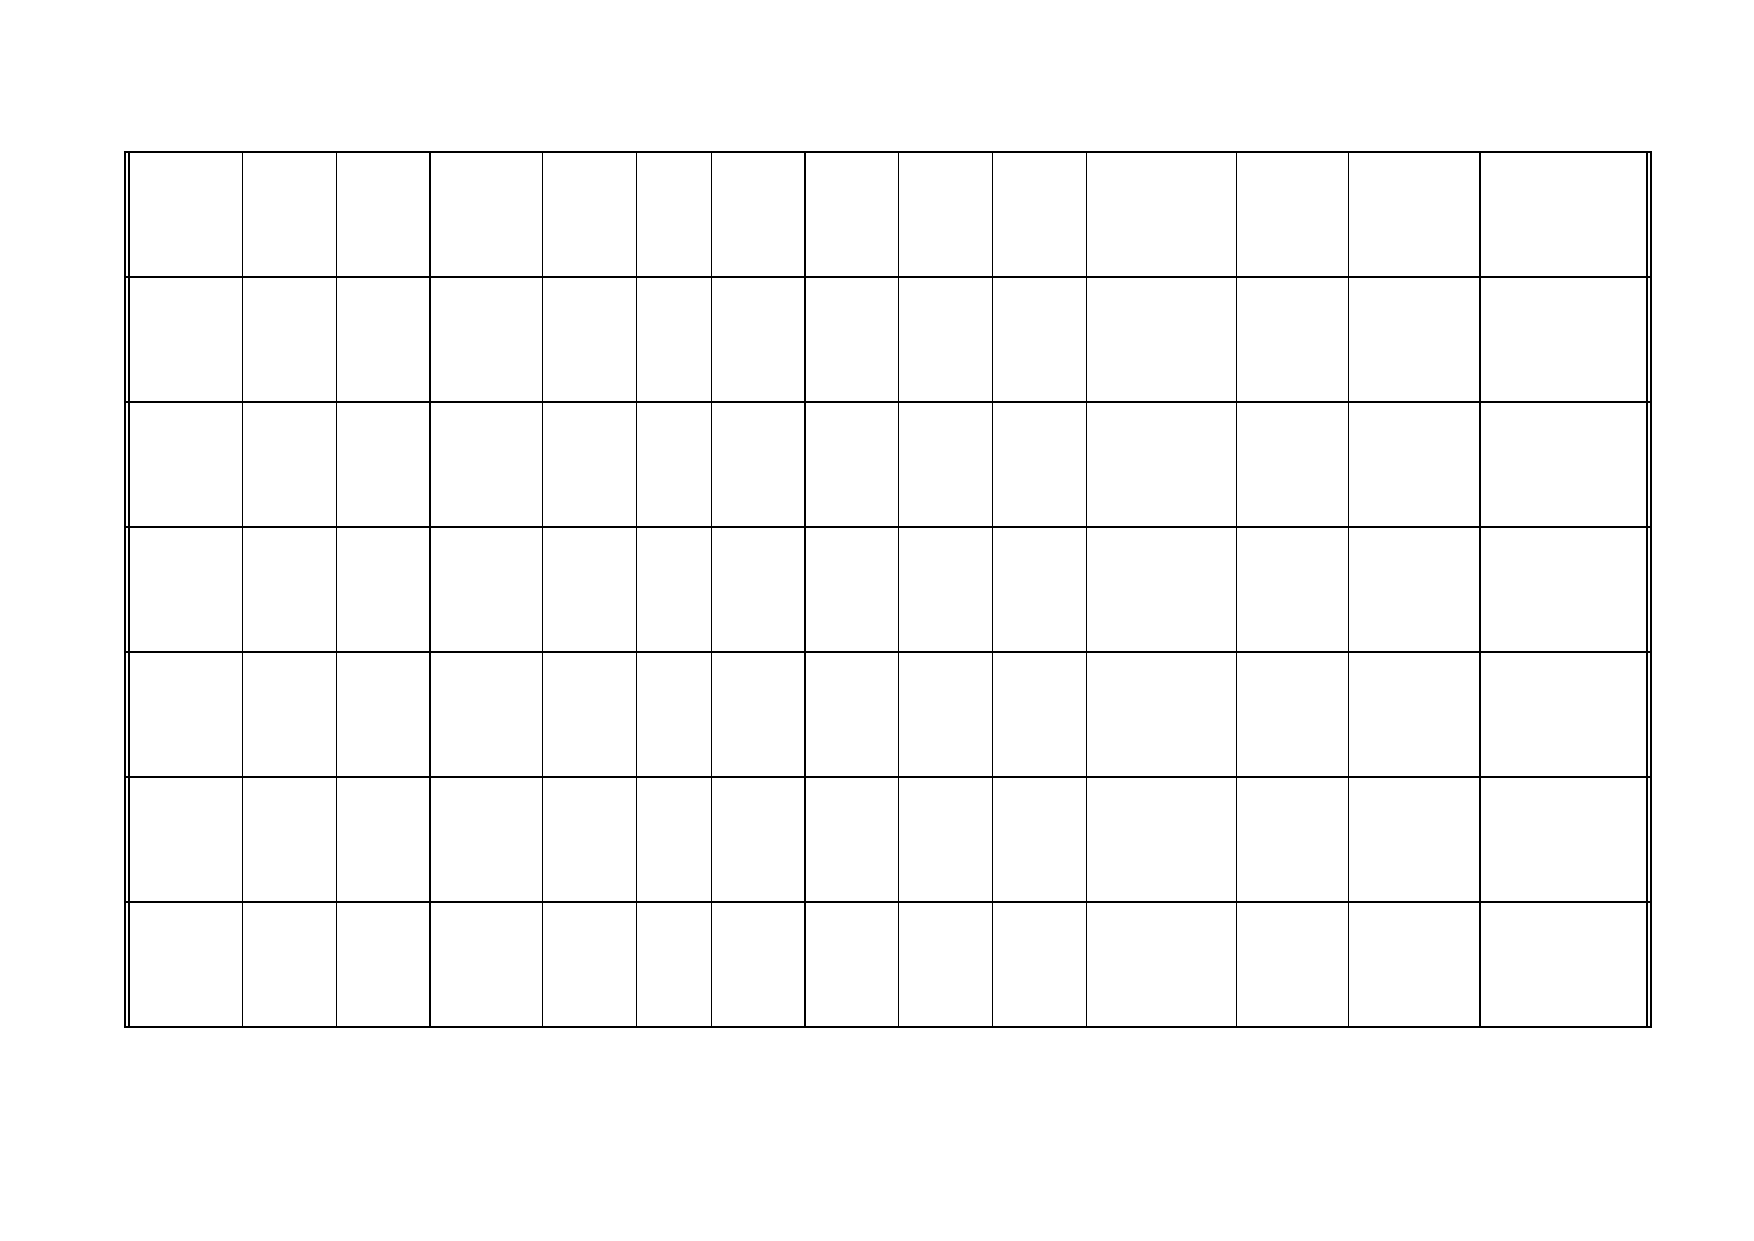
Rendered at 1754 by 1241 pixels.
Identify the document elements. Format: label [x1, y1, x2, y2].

table_cell [1349, 903, 1479, 1026]
table_cell [712, 903, 804, 1026]
table_cell [130, 403, 242, 526]
table_cell [806, 153, 898, 276]
table_cell [899, 903, 992, 1026]
table_cell [712, 528, 804, 651]
table_cell [899, 653, 992, 776]
table_cell [712, 278, 804, 401]
table_cell [243, 778, 336, 901]
table_cell [806, 903, 898, 1026]
table_cell [993, 528, 1086, 651]
table_cell [1237, 153, 1348, 276]
table_cell [712, 653, 804, 776]
table_cell [337, 278, 429, 401]
table_cell [543, 153, 636, 276]
table_cell [337, 903, 429, 1026]
table_cell [337, 653, 429, 776]
table_cell [637, 778, 711, 901]
table_cell [993, 278, 1086, 401]
table_cell [130, 153, 242, 276]
table_cell [1481, 403, 1646, 526]
table_cell [1237, 278, 1348, 401]
table_cell [431, 153, 542, 276]
table_cell [806, 653, 898, 776]
table_cell [712, 153, 804, 276]
table_cell [543, 403, 636, 526]
table_cell [130, 528, 242, 651]
table_cell [1349, 403, 1479, 526]
table_cell [431, 778, 542, 901]
table_cell [1481, 278, 1646, 401]
table_cell [130, 653, 242, 776]
table_cell [1349, 153, 1479, 276]
table_cell [637, 153, 711, 276]
table_cell [1237, 528, 1348, 651]
table_cell [243, 653, 336, 776]
table_cell [1481, 653, 1646, 776]
table_cell [637, 528, 711, 651]
table_cell [637, 278, 711, 401]
table_cell [1087, 903, 1236, 1026]
table_cell [1481, 903, 1646, 1026]
table_cell [1237, 903, 1348, 1026]
table_cell [431, 653, 542, 776]
table_cell [543, 903, 636, 1026]
table_cell [1349, 653, 1479, 776]
table_cell [899, 778, 992, 901]
table_cell [1237, 403, 1348, 526]
table_cell [1481, 153, 1646, 276]
table_cell [899, 278, 992, 401]
table_cell [543, 528, 636, 651]
table_cell [243, 153, 336, 276]
table_cell [337, 403, 429, 526]
table_cell [1087, 778, 1236, 901]
table_cell [899, 403, 992, 526]
table_cell [1237, 653, 1348, 776]
table_cell [899, 528, 992, 651]
table_cell [806, 778, 898, 901]
table_cell [712, 778, 804, 901]
table_cell [993, 903, 1086, 1026]
table_cell [431, 403, 542, 526]
table_cell [1349, 778, 1479, 901]
table_cell [806, 403, 898, 526]
table_cell [993, 153, 1086, 276]
table_cell [1349, 278, 1479, 401]
table_cell [806, 278, 898, 401]
table_cell [637, 653, 711, 776]
table_cell [993, 403, 1086, 526]
table_cell [130, 778, 242, 901]
table_cell [243, 278, 336, 401]
table_cell [130, 278, 242, 401]
table_cell [337, 153, 429, 276]
table_cell [1087, 528, 1236, 651]
table_cell [543, 778, 636, 901]
table_cell [993, 653, 1086, 776]
table_cell [431, 903, 542, 1026]
table_cell [712, 403, 804, 526]
table_cell [1349, 528, 1479, 651]
table_cell [337, 528, 429, 651]
table_cell [1481, 778, 1646, 901]
table_cell [899, 153, 992, 276]
table_cell [431, 528, 542, 651]
table_cell [1481, 528, 1646, 651]
table_cell [243, 403, 336, 526]
table_cell [337, 778, 429, 901]
table_cell [1087, 153, 1236, 276]
table_cell [431, 278, 542, 401]
table_cell [1087, 653, 1236, 776]
table_cell [243, 903, 336, 1026]
table_cell [130, 903, 242, 1026]
table_cell [993, 778, 1086, 901]
table_cell [543, 278, 636, 401]
table_cell [1087, 403, 1236, 526]
table_cell [637, 903, 711, 1026]
table_cell [1237, 778, 1348, 901]
table_cell [637, 403, 711, 526]
table_cell [543, 653, 636, 776]
table_cell [1087, 278, 1236, 401]
table_cell [806, 528, 898, 651]
table_cell [243, 528, 336, 651]
